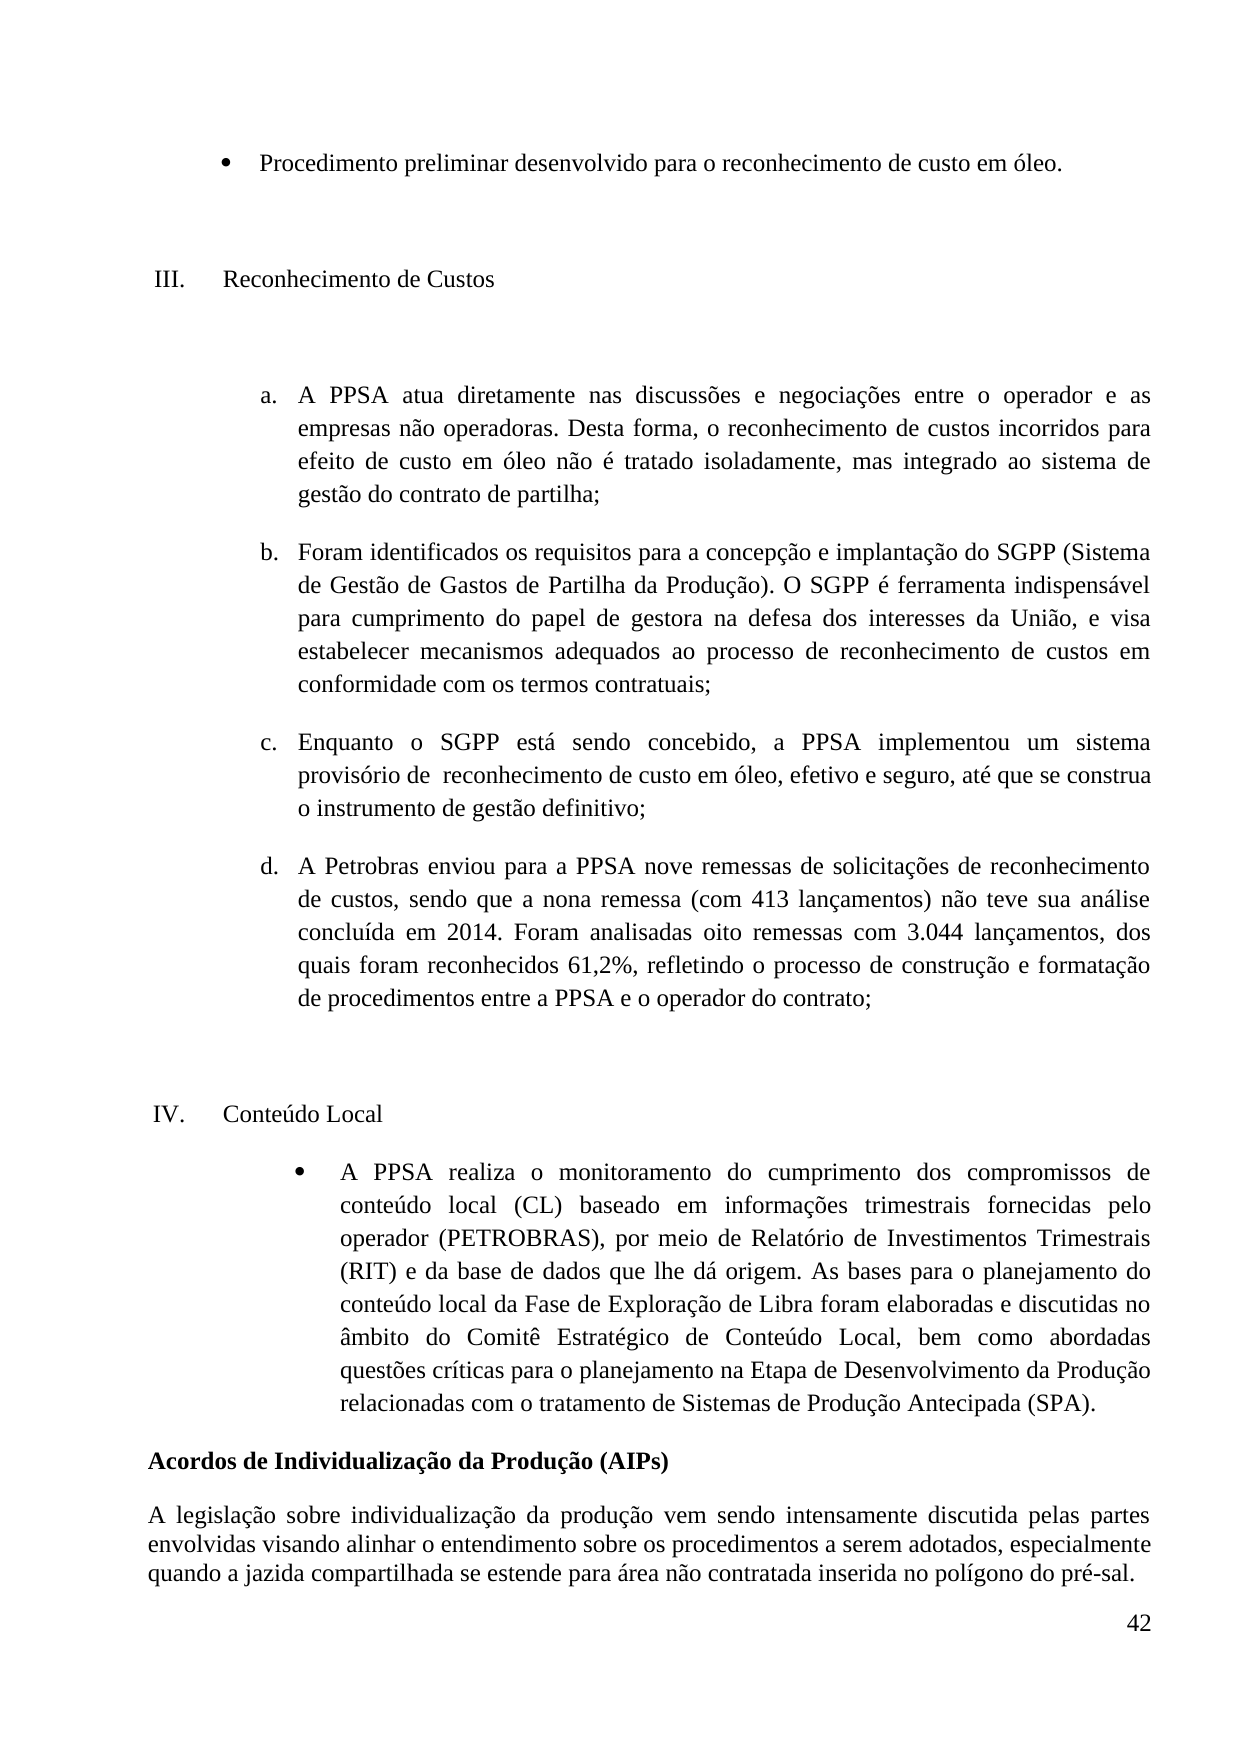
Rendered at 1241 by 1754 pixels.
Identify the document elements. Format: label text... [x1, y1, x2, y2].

list Procedimento preliminar desenvolvido para o reconhecimento de custo em óleo. [222, 148, 1152, 176]
list Foram identificados os requisitos para a concepção e implantação do SGPP (Sistema de Gestão de Gastos de Partilha da Produção). O SGPP é ferramenta indispensável para cumprimento do papel de gestora na defesa dos interesses da União, e visa estabelecer mecanismos adequados ao processo de reconhecimento de custos em conformidade com os termos contratuais; [260, 537, 1152, 698]
list A Petrobras enviou para a PPSA nove remessas de solicitações de reconhecimento de custos, sendo que a nona remessa (com 413 lançamentos) não teve sua análise concluída em 2014. Foram analisadas oito remessas com 3.044 lançamentos, dos quais foram reconhecidos 61,2%, refletindo o processo de construção e formatação de procedimentos entre a PPSA e o operador do contrato; [260, 851, 1152, 1012]
list A PPSA realiza o monitoramento do cumprimento dos compromissos de conteúdo local (CL) baseado em informações trimestrais fornecidas pelo operador (PETROBRAS), por meio de Relatório de Investimentos Trimestrais (RIT) e da base de dados que lhe dá origem. As bases para o planejamento do conteúdo local da Fase de Exploração de Libra foram elaboradas e discutidas no âmbito do Comitê Estratégico de Conteúdo Local, bem como abordadas questões críticas para o planejamento na Etapa de Desenvolvimento da Produção relacionadas com o tratamento de Sistemas de Produção Antecipada (SPA). [295, 1157, 1152, 1417]
list A PPSA atua diretamente nas discussões e negociações entre o operador e as empresas não operadoras. Desta forma, o reconhecimento de custos incorridos para efeito de custo em óleo não é tratado isoladamente, mas integrado ao sistema de gestão do contrato de partilha; [260, 380, 1152, 508]
list Conteúdo Local [185, 1099, 1152, 1128]
list Reconhecimento de Custos [185, 264, 1152, 292]
text Acordos de Individualização da Produção (AIPs) [148, 1446, 1152, 1475]
list Enquanto o SGPP está sendo concebido, a PPSA implementou um sistema provisório de reconhecimento de custo em óleo, efetivo e seguro, até que se construa o instrumento de gestão definitivo; [260, 727, 1152, 822]
text A legislação sobre individualização da produção vem sendo intensamente discutida pelas partes envolvidas visando alinhar o entendimento sobre os procedimentos a serem adotados, especialmente quando a jazida compartilhada se estende para área não contratada inserida no polígono do pré-sal. [148, 1500, 1152, 1586]
